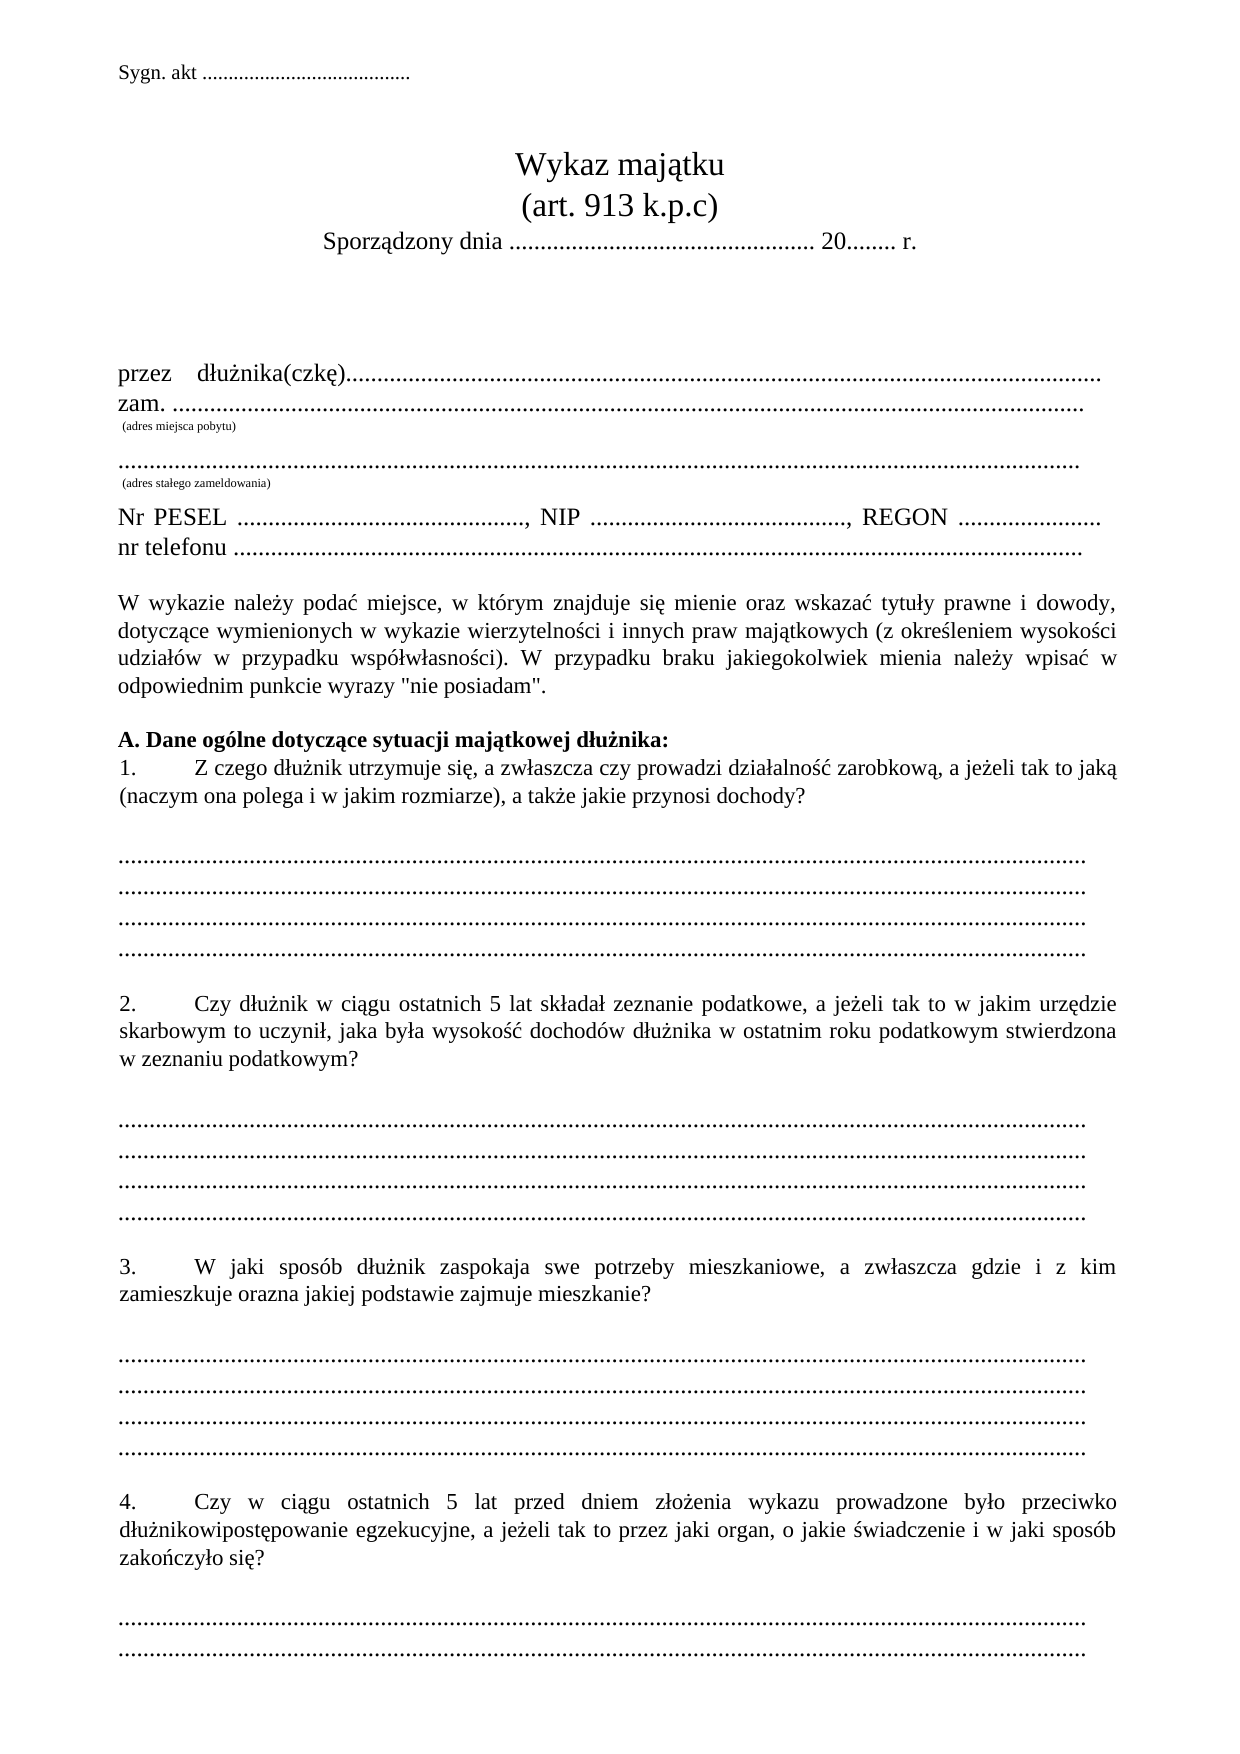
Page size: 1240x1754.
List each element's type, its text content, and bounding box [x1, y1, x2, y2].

text A. Dane ogólne dotyczące sytuacji majątkowej dłużnika: [118, 726, 1118, 752]
text ........................................................................................................................................................... [118, 871, 1102, 900]
text ........................................................................................................................................................... [118, 1339, 1102, 1368]
list W jaki sposób dłużnik zaspokaja swe potrzeby mieszkaniowe, a zwłaszcza gdzie i z kim zamieszkuje orazna jakiej podstawie zajmuje mieszkanie? [119, 1253, 1118, 1307]
text .......................................................................................................................................................... [118, 445, 1102, 474]
text ........................................................................................................................................................... [118, 1633, 1102, 1662]
text ........................................................................................................................................................... [118, 1401, 1102, 1430]
text Sygn. akt ........................................ [118, 60, 1118, 84]
text ........................................................................................................................................................... [118, 1370, 1102, 1399]
text (art. 913 k.p.c) [121, 186, 1118, 224]
text ........................................................................................................................................................... [118, 1197, 1102, 1225]
text ........................................................................................................................................................... [118, 1602, 1102, 1631]
text Sporządzony dnia ................................................. 20........ r. [121, 226, 1118, 255]
text (adres stałego zameldowania) [122, 476, 1118, 491]
text ........................................................................................................................................................... [118, 933, 1102, 962]
text przez dłużnika(czkę)......................................................................................................................... zam. .................................................................................................................................................. [118, 358, 1102, 417]
text Wykaz majątku [121, 144, 1118, 183]
text ........................................................................................................................................................... [118, 1432, 1102, 1461]
text ........................................................................................................................................................... [118, 1166, 1102, 1194]
list Czy w ciągu ostatnich 5 lat przed dniem złożenia wykazu prowadzone było przeciwko dłużnikowipostępowanie egzekucyjne, a jeżeli tak to przez jaki organ, o jakie świadczenie i w jaki sposób zakończyło się? [119, 1488, 1118, 1570]
text ........................................................................................................................................................... [118, 1104, 1102, 1132]
text (adres miejsca pobytu) [122, 419, 1118, 433]
text ........................................................................................................................................................... [118, 902, 1102, 931]
list Czy dłużnik w ciągu ostatnich 5 lat składał zeznanie podatkowe, a jeżeli tak to w jakim urzędzie skarbowym to uczynił, jaka była wysokość dochodów dłużnika w ostatnim roku podatkowym stwierdzona w zeznaniu podatkowym? [119, 990, 1118, 1071]
text Nr PESEL .............................................., NIP ........................................., REGON ....................... nr telefonu ........................................................................................................................................ [118, 502, 1102, 561]
list Z czego dłużnik utrzymuje się, a zwłaszcza czy prowadzi działalność zarobkową, a jeżeli tak to jaką (naczym ona polega i w jakim rozmiarze), a także jakie przynosi dochody? [119, 754, 1118, 808]
text ........................................................................................................................................................... [118, 1135, 1102, 1163]
text W wykazie należy podać miejsce, w którym znajduje się mienie oraz wskazać tytuły prawne i dowody, dotyczące wymienionych w wykazie wierzytelności i innych praw majątkowych (z określeniem wysokości udziałów w przypadku współwłasności). W przypadku braku jakiegokolwiek mienia należy wpisać w odpowiednim punkcie wyrazy "nie posiadam". [118, 589, 1118, 698]
text ........................................................................................................................................................... [118, 840, 1102, 869]
